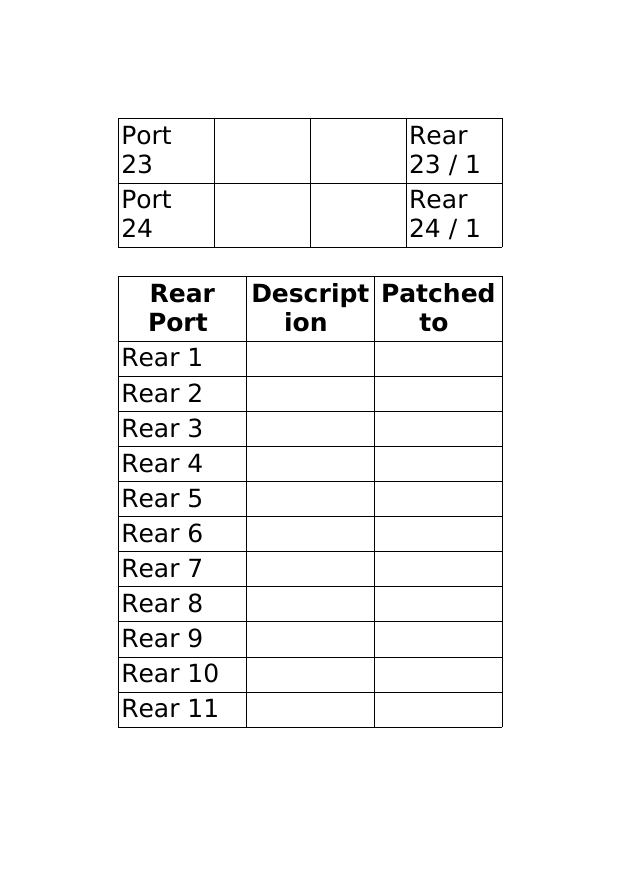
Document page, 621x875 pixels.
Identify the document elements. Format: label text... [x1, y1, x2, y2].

table_cell Rear 23 / 1 [407, 119, 502, 182]
table_cell Rear 24 / 1 [407, 184, 502, 247]
table_cell [375, 377, 502, 411]
table_cell [375, 552, 502, 586]
table_cell [375, 342, 502, 376]
table_cell [375, 447, 502, 481]
table_cell Rear 1 [119, 342, 246, 376]
table_cell Rear 6 [119, 517, 246, 551]
table_cell Rear 9 [119, 622, 246, 657]
table_cell [375, 412, 502, 446]
table_cell Port 23 [119, 119, 214, 182]
table_cell [247, 412, 374, 446]
table_cell [247, 587, 374, 621]
table_cell [311, 184, 406, 247]
table_cell [247, 658, 374, 692]
table_cell [215, 119, 310, 182]
table_cell Rear 4 [119, 447, 246, 481]
table_cell [247, 447, 374, 481]
table_cell [247, 377, 374, 411]
table_cell [375, 622, 502, 657]
table_header Description [247, 277, 374, 341]
table_cell [247, 693, 374, 727]
table_header Rear Port [119, 277, 246, 341]
table_cell [375, 482, 502, 516]
table_header Patched to [375, 277, 502, 341]
table_cell [247, 517, 374, 551]
table_cell Rear 2 [119, 377, 246, 411]
table_cell [247, 482, 374, 516]
table_cell [375, 693, 502, 727]
table_cell [375, 587, 502, 621]
table_cell Rear 7 [119, 552, 246, 586]
table_cell [247, 552, 374, 586]
table_cell [247, 622, 374, 657]
table_cell Rear 8 [119, 587, 246, 621]
table_cell Rear 5 [119, 482, 246, 516]
table_cell [375, 517, 502, 551]
table_cell [215, 184, 310, 247]
table_cell [375, 658, 502, 692]
table_cell Rear 3 [119, 412, 246, 446]
table_cell Rear 11 [119, 693, 246, 727]
table_cell [311, 119, 406, 182]
table_cell [247, 342, 374, 376]
table_cell Port 24 [119, 184, 214, 247]
table_cell Rear 10 [119, 658, 246, 692]
